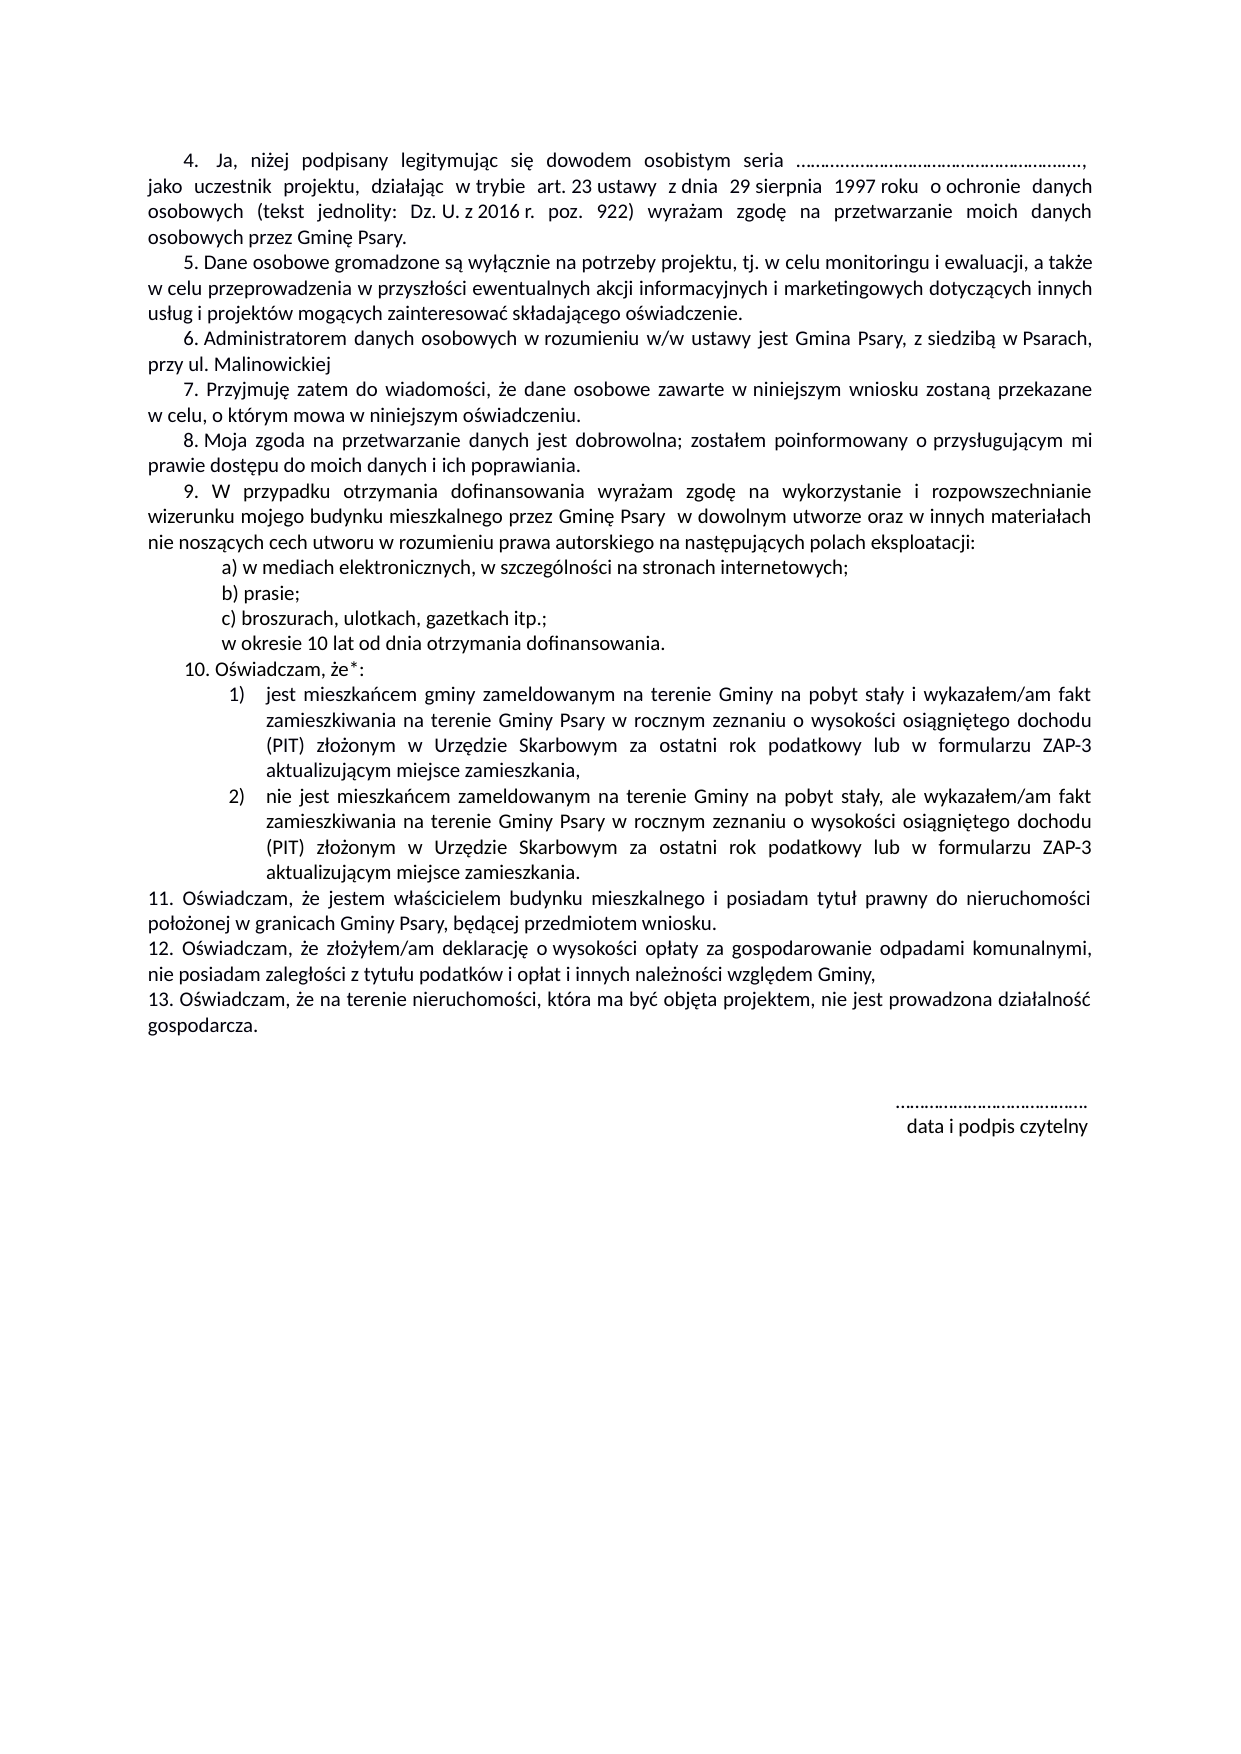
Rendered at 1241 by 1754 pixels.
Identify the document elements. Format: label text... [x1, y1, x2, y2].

list jest mieszkańcem gminy zameldowanym na terenie Gminy na pobyt stały i wykazałem/am fakt zamieszkiwania na terenie Gminy Psary w rocznym zeznaniu o wysokości osiągniętego dochodu (PIT) złożonym w Urzędzie Skarbowym za ostatni rok podatkowy lub w formularzu ZAP-3 aktualizującym miejsce zamieszkania, [228, 681, 1093, 783]
text 8. Moja zgoda na przetwarzanie danych jest dobrowolna; zostałem poinformowany o przysługującym mi prawie dostępu do moich danych i ich poprawiania. [148, 427, 1093, 478]
text b) prasie; [148, 580, 1093, 605]
text …………………………………. [148, 1088, 1093, 1113]
text 5. Dane osobowe gromadzone są wyłącznie na potrzeby projektu, tj. w celu monitoringu i ewaluacji, a także w celu przeprowadzenia w przyszłości ewentualnych akcji informacyjnych i marketingowych dotyczących innych usług i projektów mogących zainteresować składającego oświadczenie. [148, 249, 1093, 326]
text 12. Oświadczam, że złożyłem/am deklarację o wysokości opłaty za gospodarowanie odpadami komunalnymi, nie posiadam zaległości z tytułu podatków i opłat i innych należności względem Gminy, [148, 936, 1093, 986]
text data i podpis czytelny [148, 1113, 1093, 1139]
list nie jest mieszkańcem zameldowanym na terenie Gminy na pobyt stały, ale wykazałem/am fakt zamieszkiwania na terenie Gminy Psary w rocznym zeznaniu o wysokości osiągniętego dochodu (PIT) złożonym w Urzędzie Skarbowym za ostatni rok podatkowy lub w formularzu ZAP-3 aktualizującym miejsce zamieszkania. [228, 783, 1093, 885]
text 11. Oświadczam, że jestem właścicielem budynku mieszkalnego i posiadam tytuł prawny do nieruchomości położonej w granicach Gminy Psary, będącej przedmiotem wniosku. [148, 885, 1093, 936]
text a) w mediach elektronicznych, w szczególności na stronach internetowych; [148, 554, 1093, 580]
text 7. Przyjmuję zatem do wiadomości, że dane osobowe zawarte w niniejszym wniosku zostaną przekazane w celu, o którym mowa w niniejszym oświadczeniu. [148, 376, 1093, 427]
text w okresie 10 lat od dnia otrzymania dofinansowania. [148, 631, 1093, 656]
text c) broszurach, ulotkach, gazetkach itp.; [148, 605, 1093, 631]
text 9. W przypadku otrzymania dofinansowania wyrażam zgodę na wykorzystanie i rozpowszechnianie wizerunku mojego budynku mieszkalnego przez Gminę Psary w dowolnym utworze oraz w innych materiałach nie noszących cech utworu w rozumieniu prawa autorskiego na następujących polach eksploatacji: [148, 478, 1093, 554]
text 10. Oświadczam, że*: [184, 656, 1093, 681]
text 6. Administratorem danych osobowych w rozumieniu w/w ustawy jest Gmina Psary, z siedzibą w Psarach, przy ul. Malinowickiej [148, 326, 1093, 376]
text 13. Oświadczam, że na terenie nieruchomości, która ma być objęta projektem, nie jest prowadzona działalność gospodarcza. [148, 986, 1093, 1037]
text 4. Ja, niżej podpisany legitymując się dowodem osobistym seria ………...…………………………………….…., jako uczestnik projektu, działając w trybie art. 23 ustawy z dnia 29 sierpnia 1997 roku o ochronie danych osobowych (tekst jednolity: Dz. U. z 2016 r. poz. 922) wyrażam zgodę na przetwarzanie moich danych osobowych przez Gminę Psary. [148, 148, 1093, 249]
